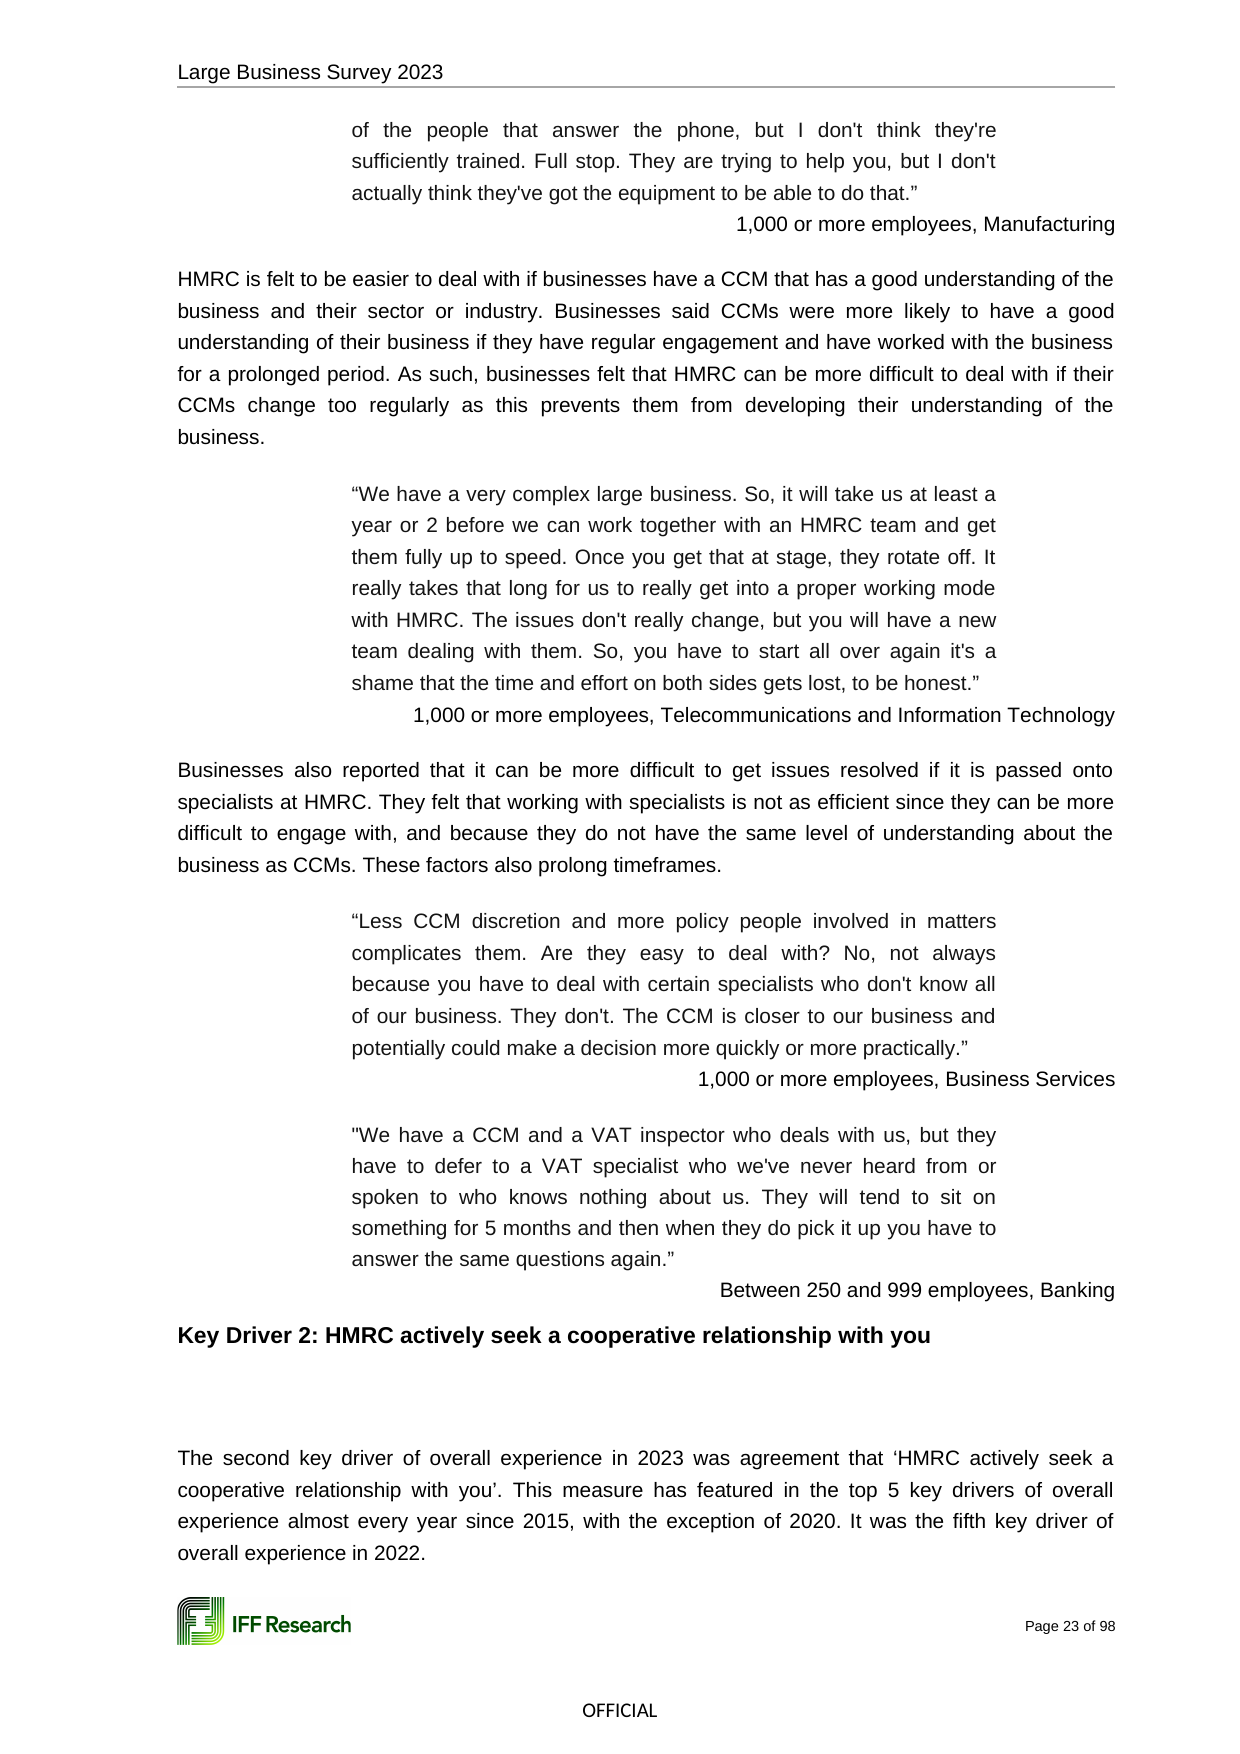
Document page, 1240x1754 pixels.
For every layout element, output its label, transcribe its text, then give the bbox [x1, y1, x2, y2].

text 1,000 or more employees, Business Services [177, 1067, 1115, 1098]
text “We have a very complex large business. So, it will take us at least a year or 2 before we can work together with an HMRC team and get them fully up to speed. Once you get that at stage, they rotate off. It really takes that long for us to really get into a proper working mode with HMRC. The issues don't really change, but you will have a new team dealing with them. So, you have to start all over again it's a shame that the time and effort on both sides gets lost, to be honest.” [351, 481, 997, 702]
text The second key driver of overall experience in 2023 was agreement that ‘HMRC actively seek a cooperative relationship with you’. This measure has featured in the top 5 key drivers of overall experience almost every year since 2015, with the exception of 2020. It was the fifth key driver of overall experience in 2022. [177, 1446, 1115, 1572]
text 1,000 or more employees, Manufacturing [177, 212, 1115, 243]
text Between 250 and 999 employees, Banking [177, 1278, 1115, 1310]
text 1,000 or more employees, Telecommunications and Information Technology [177, 702, 1115, 734]
text Businesses also reported that it can be more difficult to get issues resolved if it is passed onto specialists at HMRC. They felt that working with specialists is not as efficient since they can be more difficult to engage with, and because they do not have the same level of understanding about the business as CCMs. These factors also prolong timeframes. [177, 758, 1115, 884]
text of the people that answer the phone, but I don't think they're sufficiently trained. Full stop. They are trying to help you, but I don't actually think they've got the equipment to be able to do that.” [351, 118, 997, 212]
text “Less CCM discretion and more policy people involved in matters complicates them. Are they easy to deal with? No, not always because you have to deal with certain specialists who don't know all of our business. They don't. The CCM is closer to our business and potentially could make a decision more quickly or more practically.” [351, 909, 997, 1067]
text HMRC is felt to be easier to deal with if businesses have a CCM that has a good understanding of the business and their sector or industry. Businesses said CCMs were more likely to have a good understanding of their business if they have regular engagement and have worked with the business for a prolonged period. As such, businesses felt that HMRC can be more difficult to deal with if their CCMs change too regularly as this prevents them from developing their understanding of the business. [177, 267, 1115, 456]
text "We have a CCM and a VAT inspector who deals with us, but they have to defer to a VAT specialist who we've never heard from or spoken to who knows nothing about us. They will tend to sit on something for 5 months and then when they do pick it up you have to answer the same questions again.” [351, 1122, 997, 1278]
subtitle Key Driver 2: HMRC actively seek a cooperative relationship with you [177, 1322, 1115, 1446]
